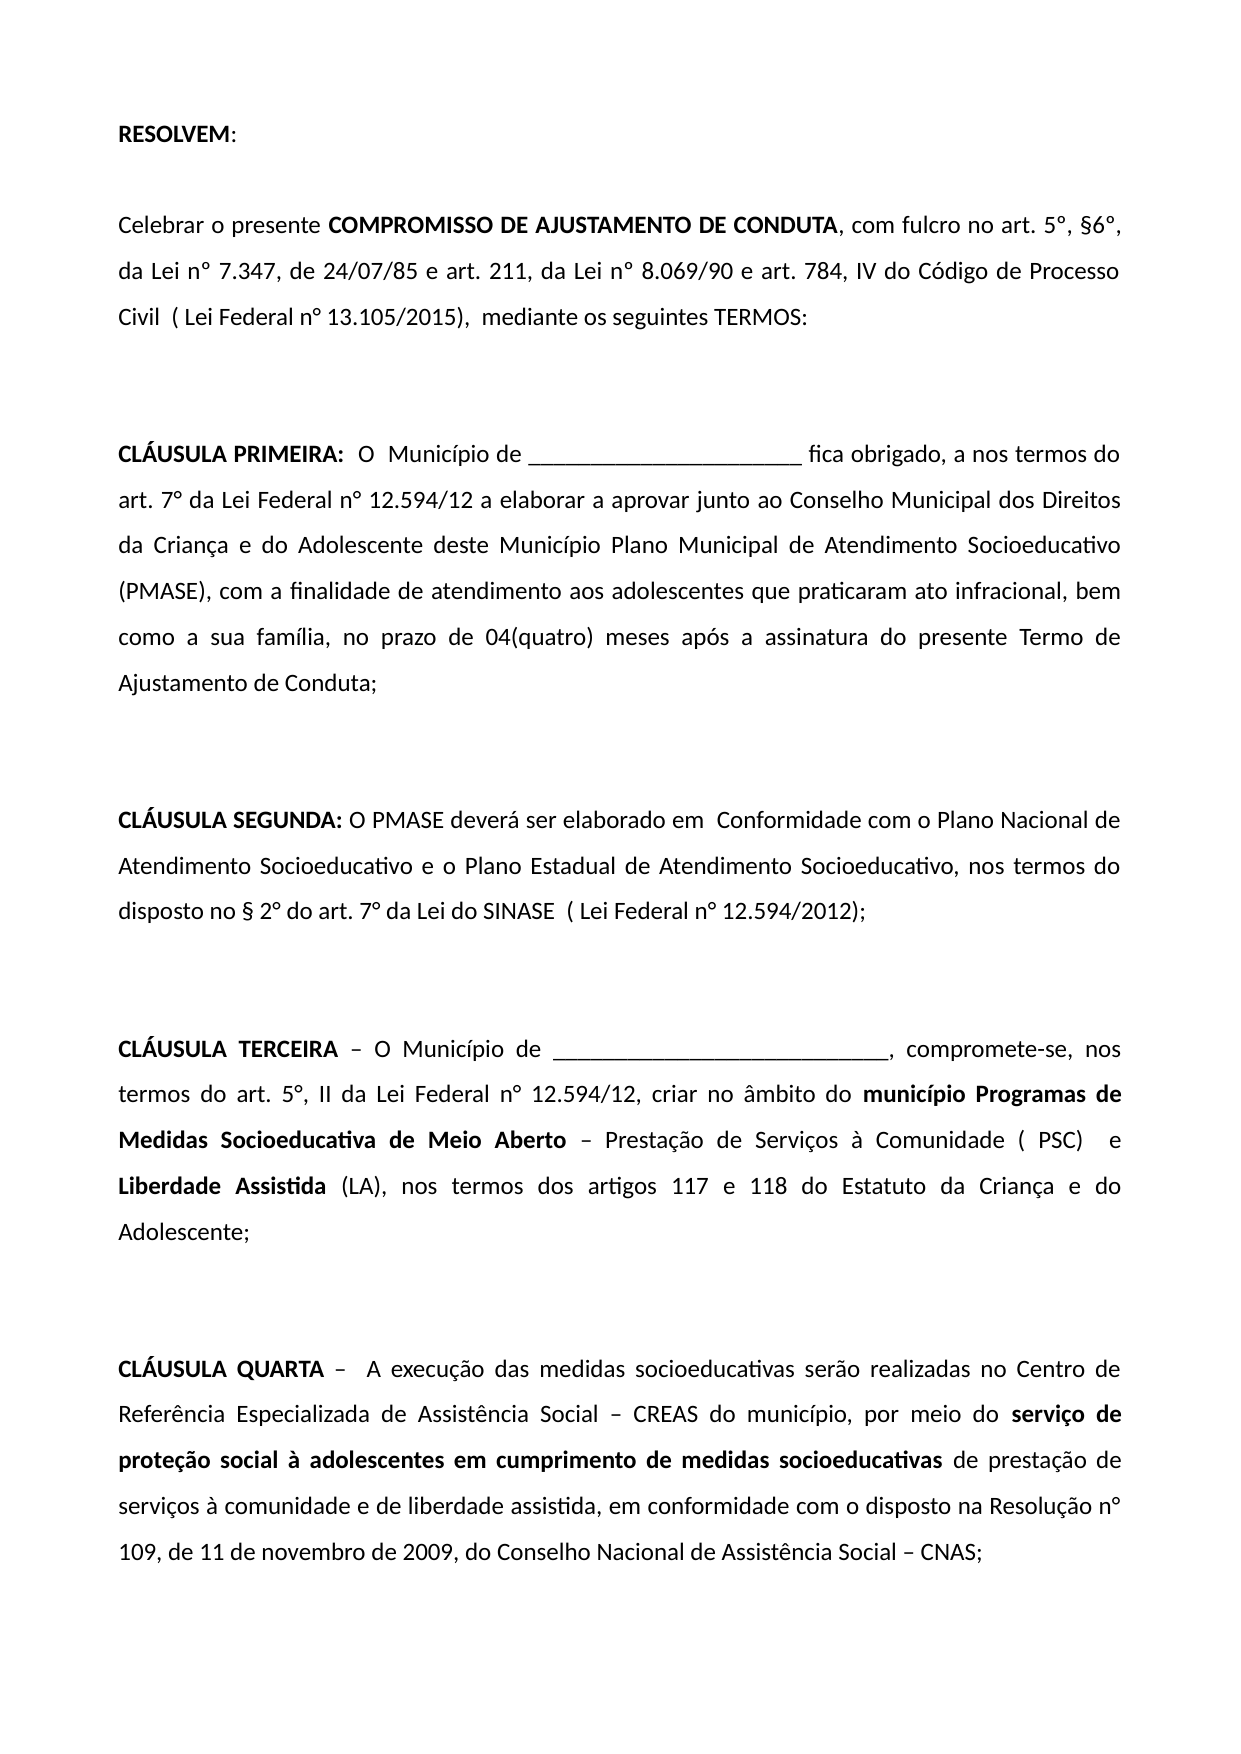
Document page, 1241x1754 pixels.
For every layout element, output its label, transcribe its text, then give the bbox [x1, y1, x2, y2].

text Celebrar o presente COMPROMISSO DE AJUSTAMENTO DE CONDUTA, com fulcro no art. 5º, §6º, da Lei nº 7.347, de 24/07/85 e art. 211, da Lei nº 8.069/90 e art. 784, IV do Código de Processo Civil ( Lei Federal n° 13.105/2015), mediante os seguintes TERMOS: [118, 209, 1122, 332]
text RESOLVEM: [118, 118, 1122, 149]
text CLÁUSULA SEGUNDA: O PMASE deverá ser elaborado em Conformidade com o Plano Nacional de Atendimento Socioeducativo e o Plano Estadual de Atendimento Socioeducativo, nos termos do disposto no § 2° do art. 7° da Lei do SINASE ( Lei Federal n° 12.594/2012); [118, 804, 1122, 926]
text CLÁUSULA TERCEIRA – O Município de ___________________________, compromete-se, nos termos do art. 5°, II da Lei Federal n° 12.594/12, criar no âmbito do município Programas de Medidas Socioeducativa de Meio Aberto – Prestação de Serviços à Comunidade ( PSC) e Liberdade Assistida (LA), nos termos dos artigos 117 e 118 do Estatuto da Criança e do Adolescente; [118, 1033, 1122, 1246]
text CLÁUSULA PRIMEIRA: O Município de ______________________ fica obrigado, a nos termos do art. 7° da Lei Federal n° 12.594/12 a elaborar a aprovar junto ao Conselho Municipal dos Direitos da Criança e do Adolescente deste Município Plano Municipal de Atendimento Socioeducativo (PMASE), com a finalidade de atendimento aos adolescentes que praticaram ato infracional, bem como a sua família, no prazo de 04(quatro) meses após a assinatura do presente Termo de Ajustamento de Conduta; [118, 438, 1122, 697]
text CLÁUSULA QUARTA – A execução das medidas socioeducativas serão realizadas no Centro de Referência Especializada de Assistência Social – CREAS do município, por meio do serviço de proteção social à adolescentes em cumprimento de medidas socioeducativas de prestação de serviços à comunidade e de liberdade assistida, em conformidade com o disposto na Resolução n° 109, de 11 de novembro de 2009, do Conselho Nacional de Assistência Social – CNAS; [118, 1353, 1122, 1566]
